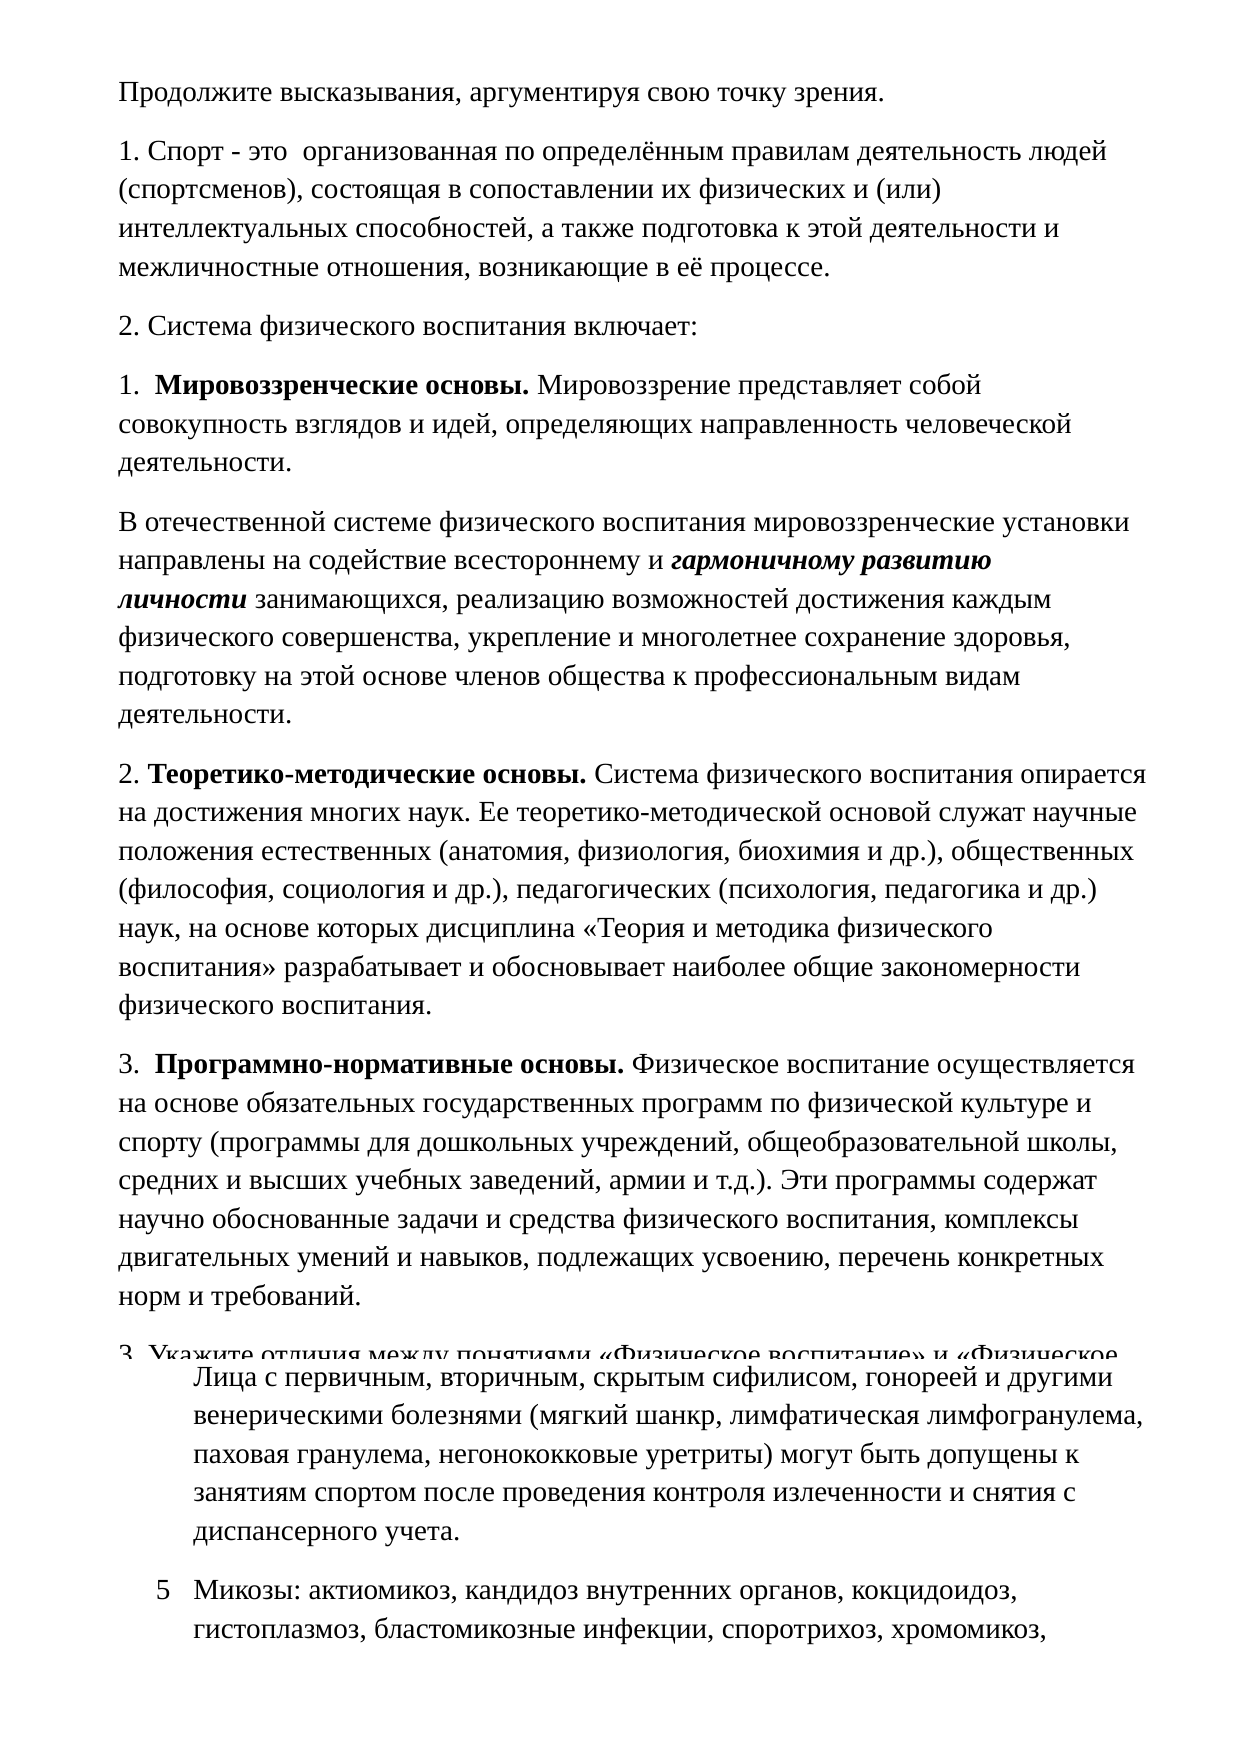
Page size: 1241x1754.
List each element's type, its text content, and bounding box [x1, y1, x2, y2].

list Сифилис и другие венерические болезни: третичный, врожденный сифилис; первичный, вторичный и скрытый сифилис при замедленной негативации классических серологических ре­акций. Лица с первичным, вторичным, скрытым сифилисом, гонореей и другими венерическими болезнями (мягкий шанкр, лим­фатическая лимфогранулема, паховая гранулема, негонококко­вые уретриты) могут быть допущены к занятиям спортом после проведения контроля излеченности и снятия с диспансерного учета. [156, 1359, 1152, 1547]
list Микозы: актиомикоз, кандидоз внутренних органов, кокцидоидоз, гистоплазмоз, бластомикозные инфекции, споротрихоз, хромомикоз, мицетомы. Лица, страдающие дерматофитиями, вызванными грибами (микроспорум, эпидермофития, трихофитон), могут быть допу­щены к занятиям спортом после проведения контроля излечен­ности и снятия с диспансерного учета. [156, 1572, 1152, 1644]
